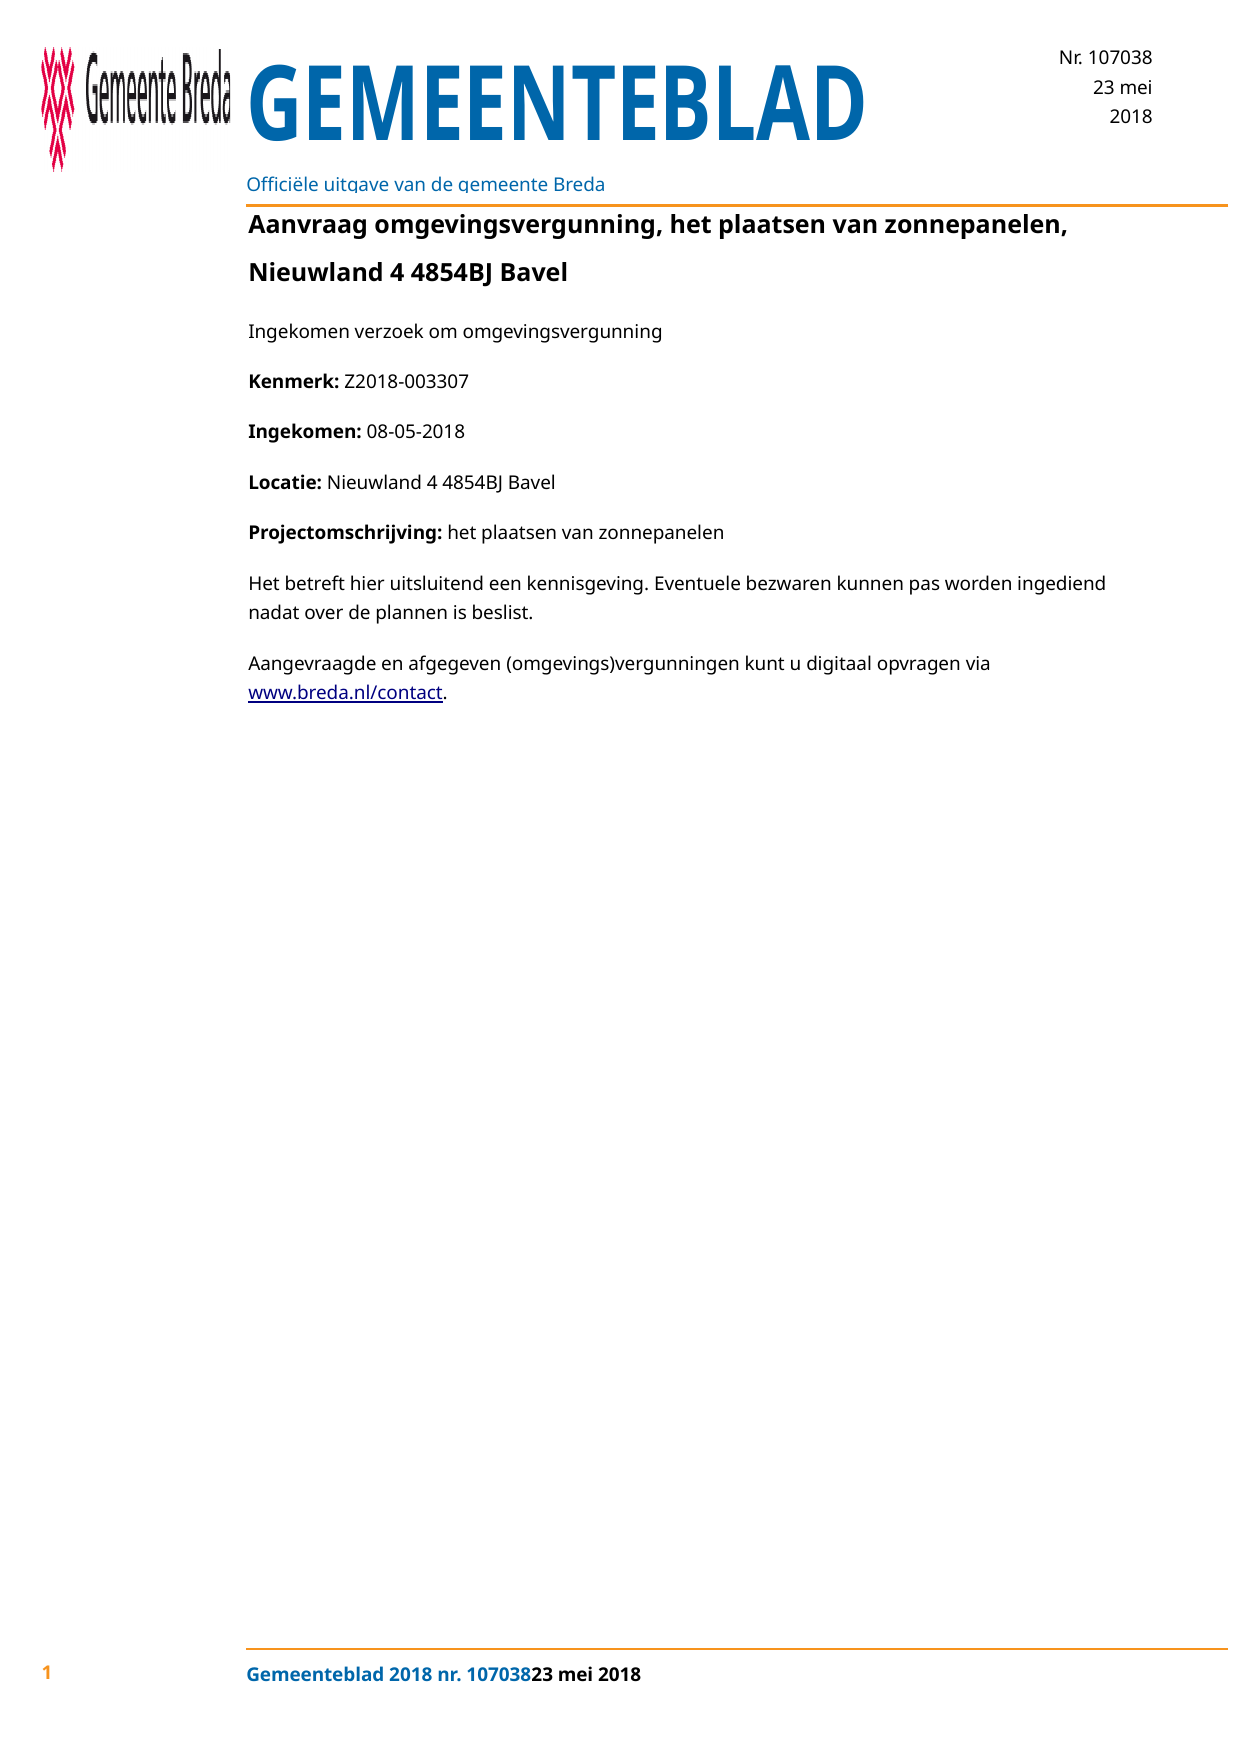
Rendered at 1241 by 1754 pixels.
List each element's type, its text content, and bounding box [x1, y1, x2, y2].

picture [41, 47, 231, 172]
text Ingekomen: 08-05-2018 [248, 419, 1152, 444]
text Aangevraagde en afgegeven (omgevings)vergunningen kunt u digitaal opvragen via www.breda.nl/contact. [248, 650, 1152, 705]
text Locatie: Nieuwland 4 4854BJ Bavel [248, 469, 1152, 495]
text Ingekomen verzoek om omgevingsvergunning [248, 318, 1152, 344]
text Kenmerk: Z2018-003307 [248, 368, 1152, 394]
text Het betreft hier uitsluitend een kennisgeving. Eventuele bezwaren kunnen pas worden ingediend nadat over de plannen is beslist. [248, 570, 1152, 625]
text Aanvraag omgevingsvergunning, het plaatsen van zonnepanelen, Nieuwland 4 4854BJ Bavel [248, 207, 1152, 288]
text Projectomschrijving: het plaatsen van zonnepanelen [248, 519, 1152, 545]
